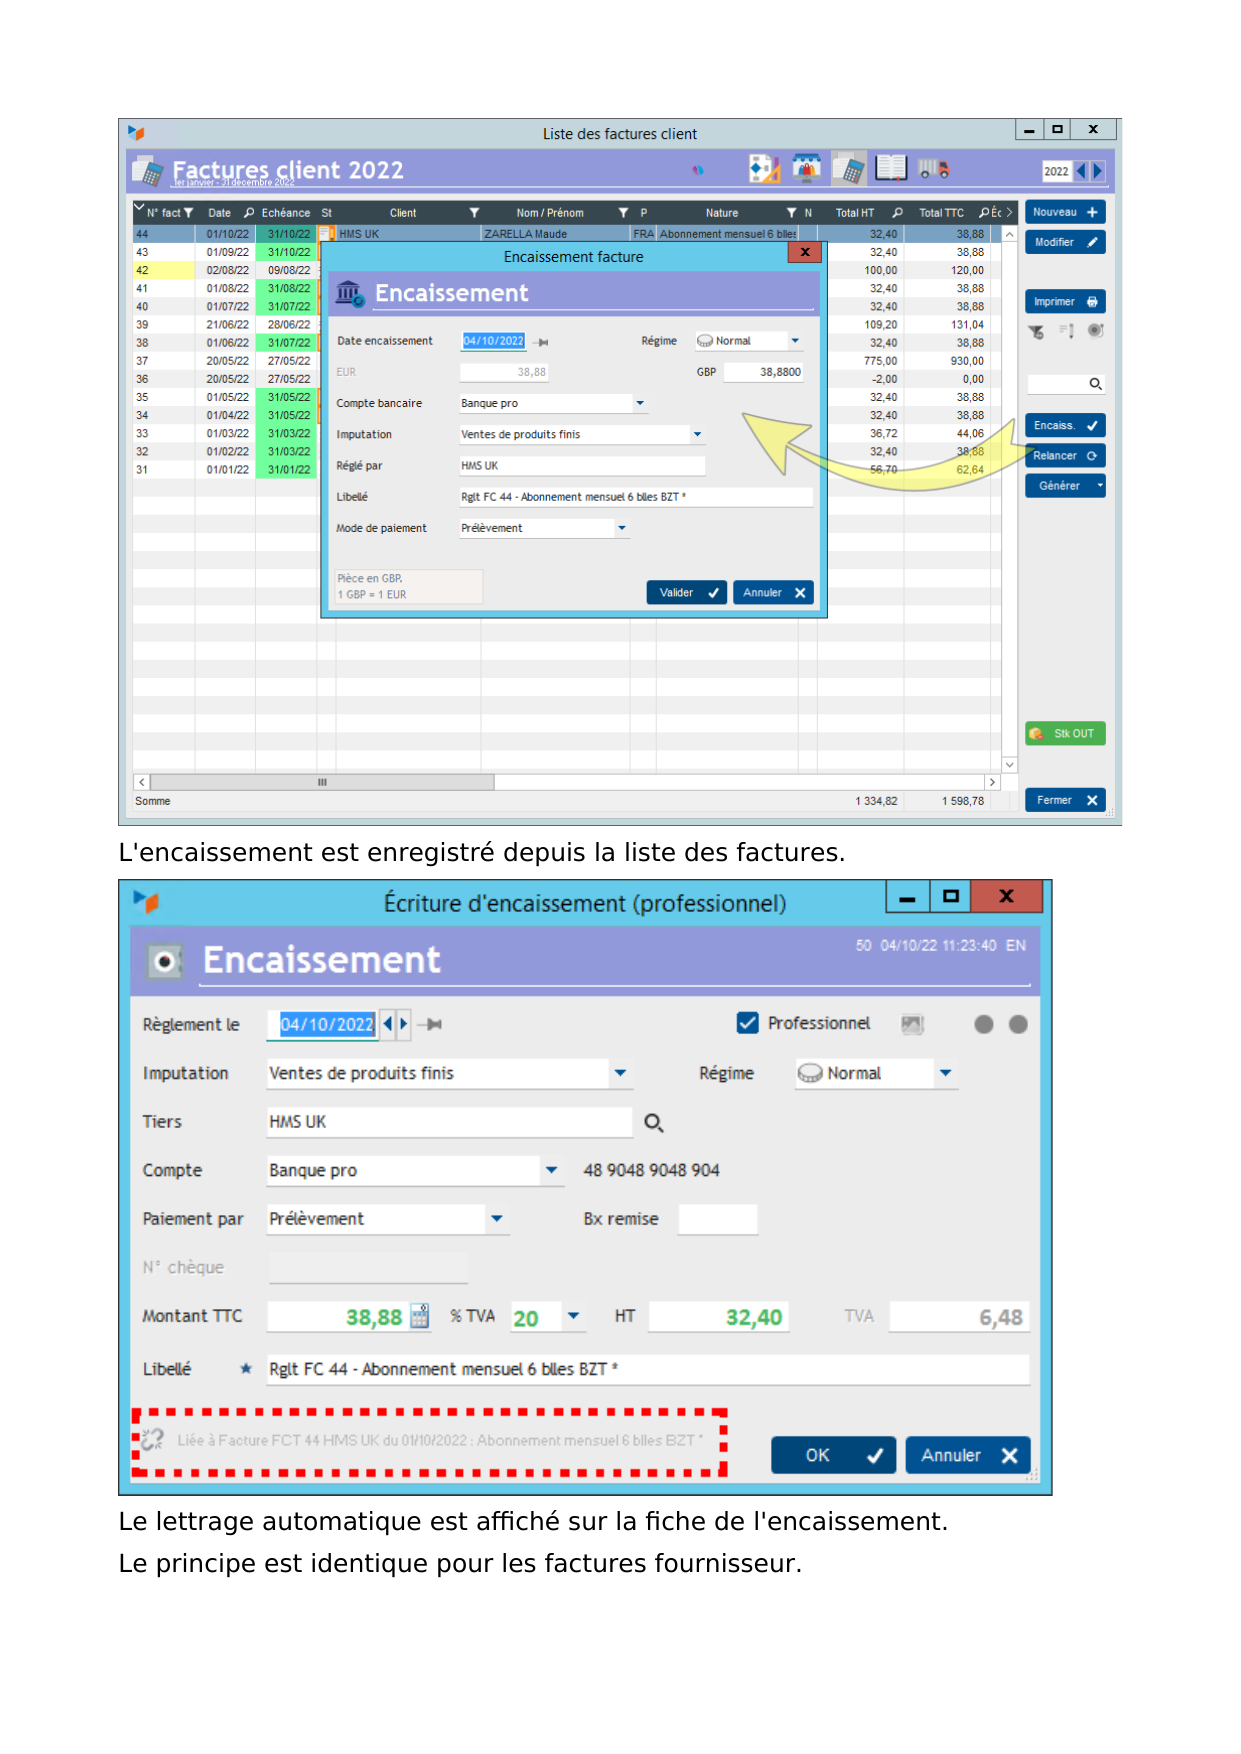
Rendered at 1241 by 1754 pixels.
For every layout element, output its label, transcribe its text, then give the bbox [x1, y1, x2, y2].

picture [118, 879, 1053, 1496]
text L'encaissement est enregistré depuis la liste des factures. [118, 838, 1122, 867]
text Le lettrage automatique est affiché sur la fiche de l'encaissement. [118, 1508, 1122, 1537]
text Le principe est identique pour les factures fournisseur. [118, 1549, 1122, 1578]
picture [118, 118, 1123, 826]
